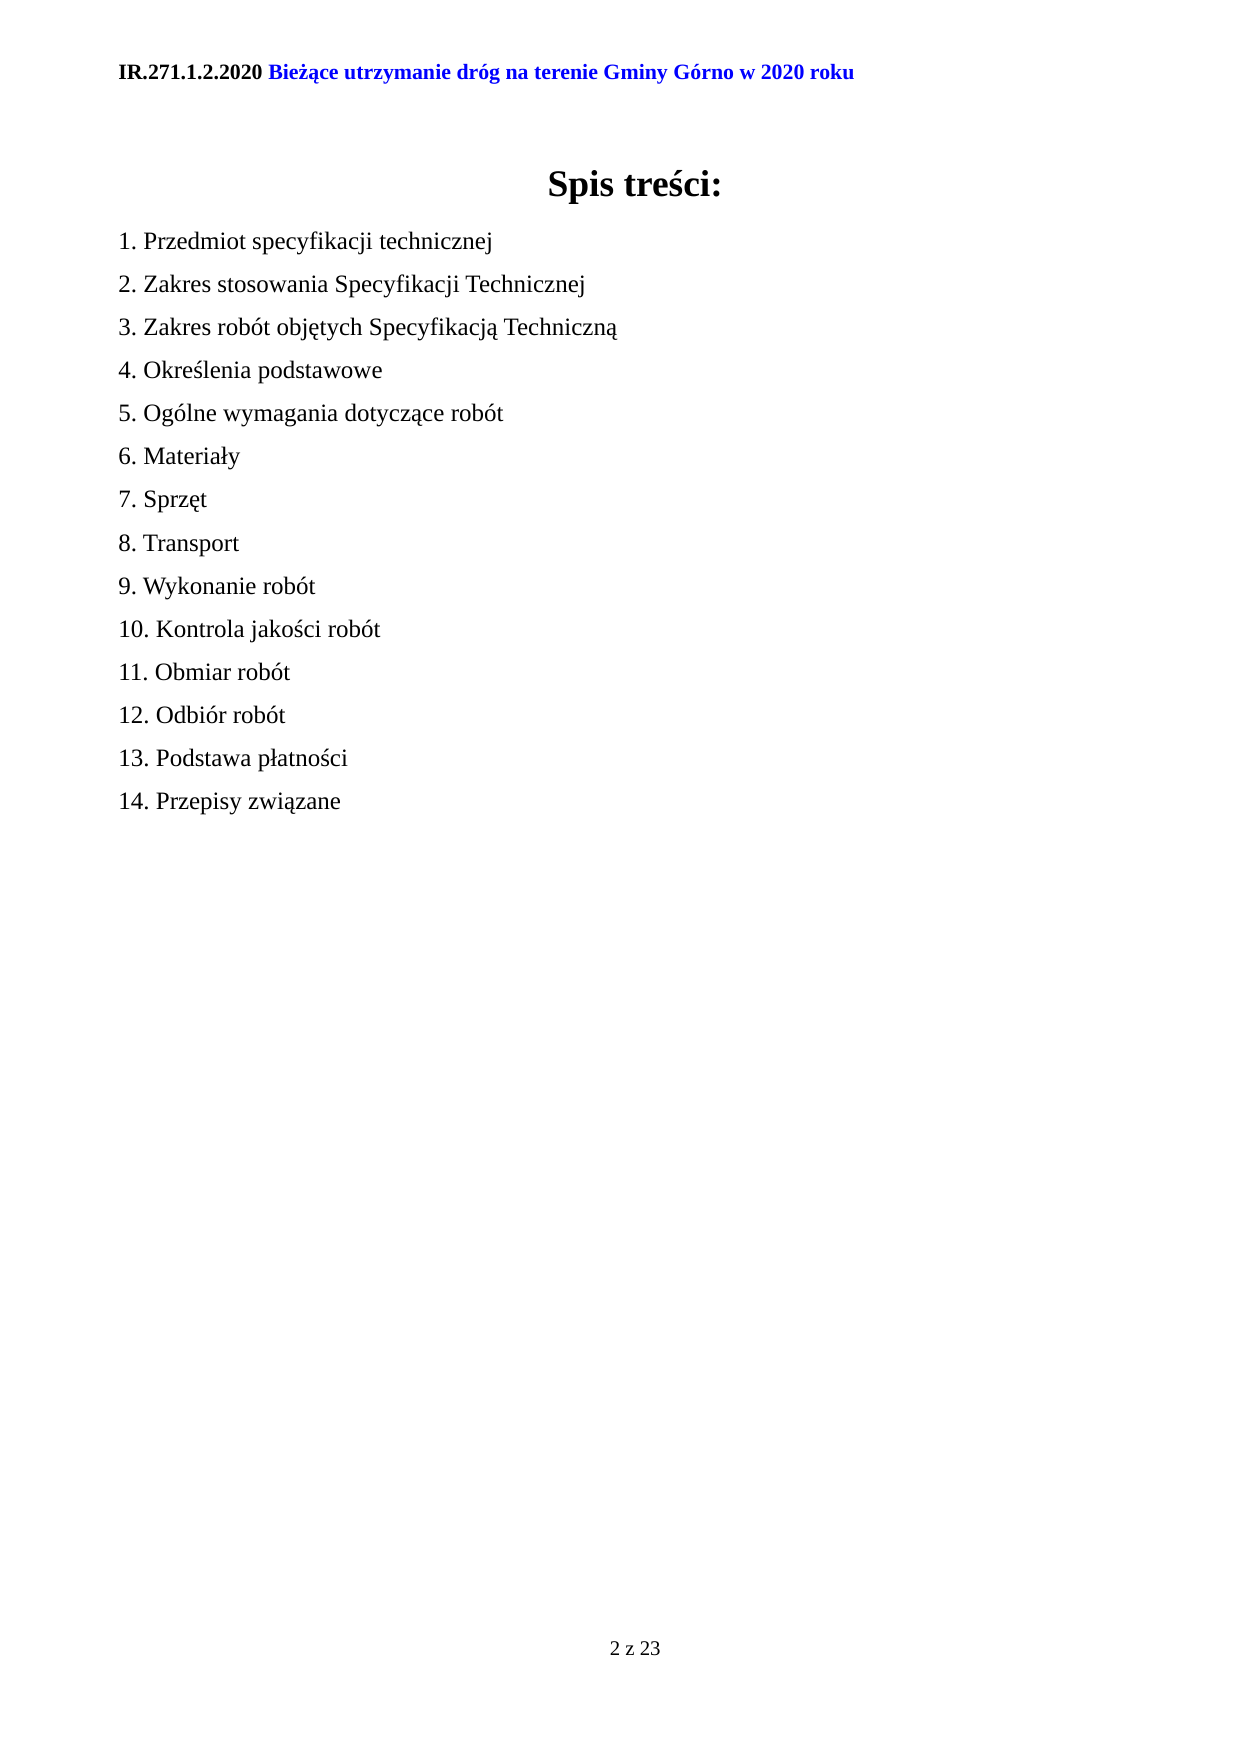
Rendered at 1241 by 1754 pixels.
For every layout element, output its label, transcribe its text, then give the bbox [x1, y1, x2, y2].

text 6. Materiały [118, 441, 1152, 470]
text Spis treści: [118, 161, 1152, 204]
text 4. Określenia podstawowe [118, 355, 1152, 384]
text 7. Sprzęt [118, 484, 1152, 513]
text 3. Zakres robót objętych Specyfikacją Techniczną [118, 312, 1152, 341]
text 2. Zakres stosowania Specyfikacji Technicznej [118, 269, 1152, 298]
text 13. Podstawa płatności [118, 743, 1152, 772]
text 12. Odbiór robót [118, 700, 1152, 729]
text 5. Ogólne wymagania dotyczące robót [118, 398, 1152, 427]
text 11. Obmiar robót [118, 657, 1152, 686]
text 14. Przepisy związane [118, 786, 1152, 815]
text 9. Wykonanie robót [118, 571, 1152, 599]
text 10. Kontrola jakości robót [118, 614, 1152, 643]
text 1. Przedmiot specyfikacji technicznej [118, 226, 1152, 254]
text 8. Transport [118, 528, 1152, 556]
